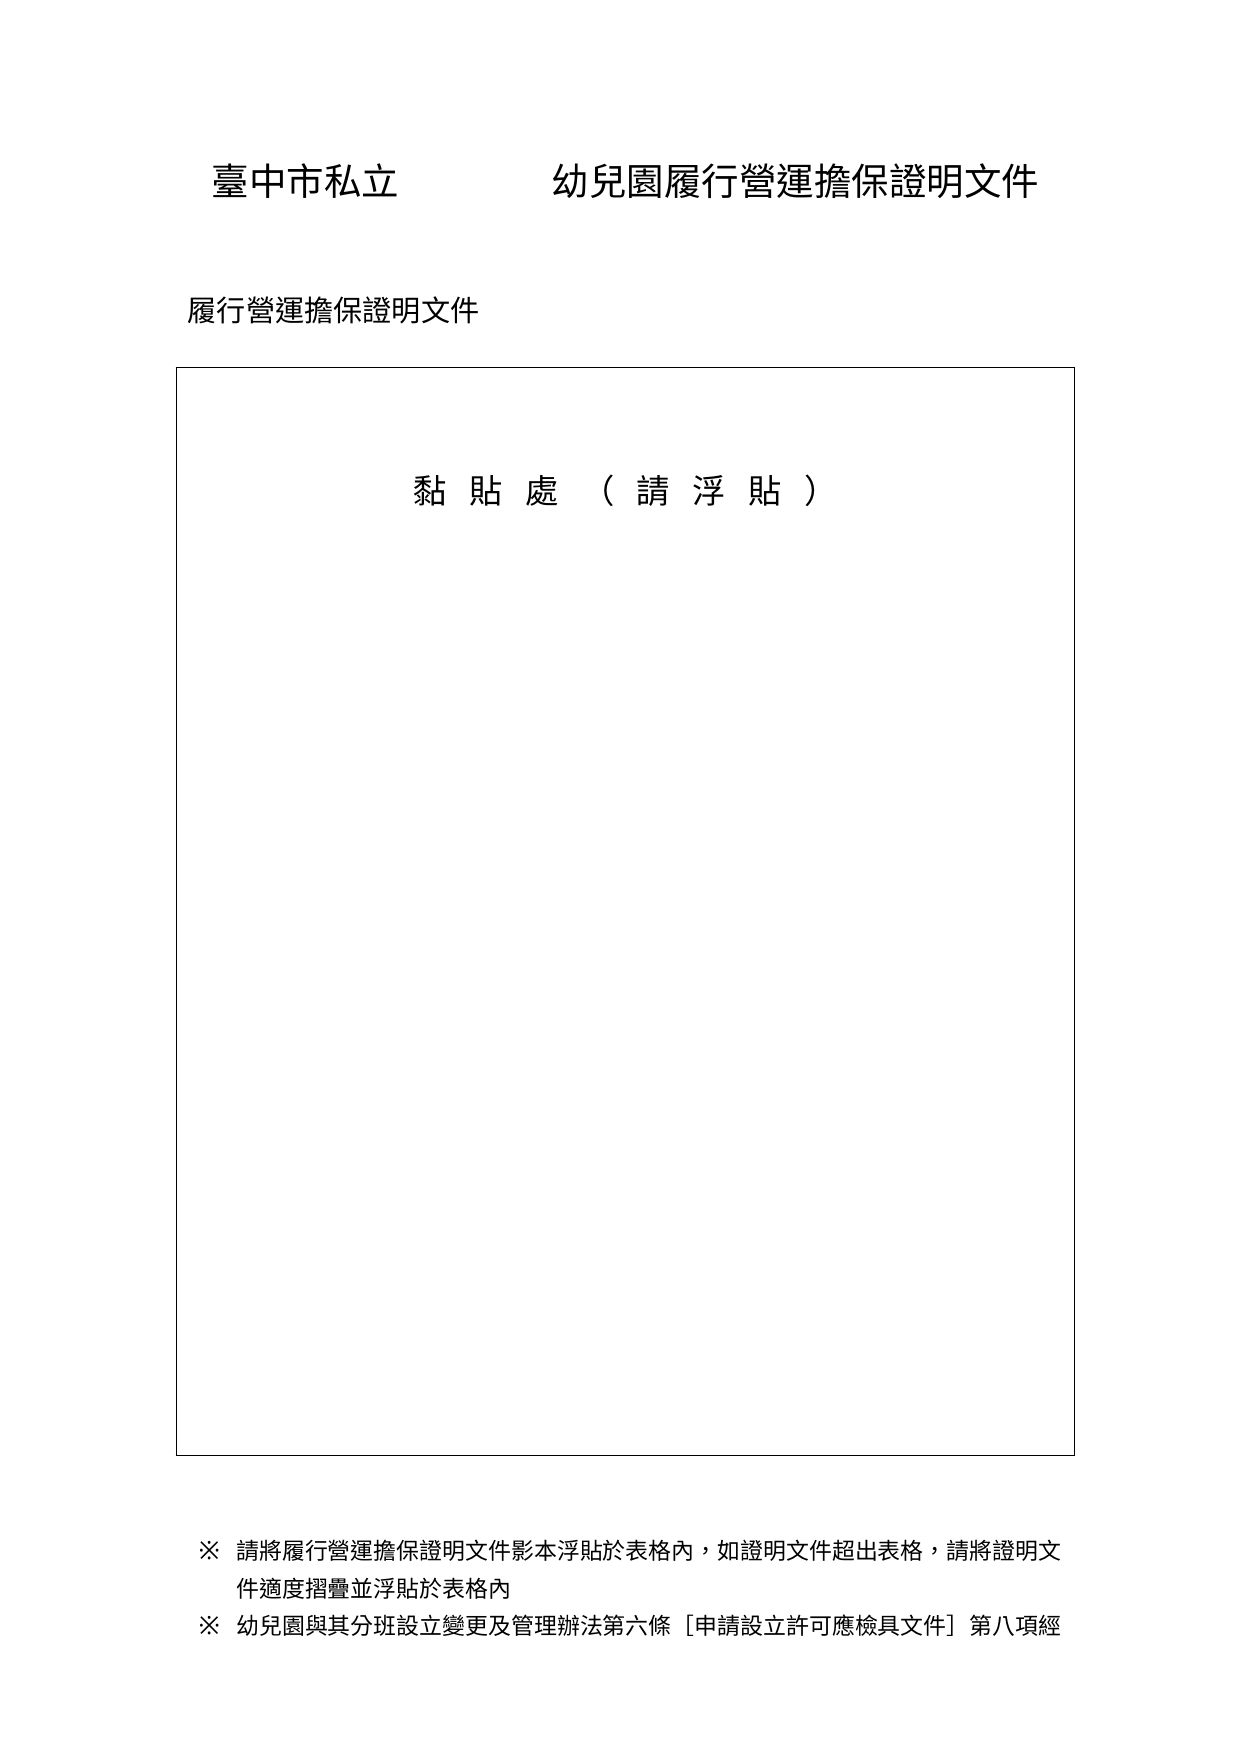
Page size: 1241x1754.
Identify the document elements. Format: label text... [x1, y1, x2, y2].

list 幼兒園與其分班設立變更及管理辦法第六條［申請設立許可應檢具文件］第八項經費來源：經費預算表及基金存款證明文件；其屬財團法人者，以法人名義專戶儲存；非屬財團法人者，應以負責人名義專戶儲存。 [198, 1606, 1063, 1644]
table_header 黏 貼 處 （ 請 浮 貼 ） [177, 368, 1074, 1455]
text 履行營運擔保證明文件 [187, 271, 1063, 346]
list 請將履行營運擔保證明文件影本浮貼於表格內，如證明文件超出表格，請將證明文件適度摺疊並浮貼於表格內 [198, 1531, 1063, 1606]
text 臺中市私立 幼兒園履行營運擔保證明文件 [187, 142, 1063, 217]
